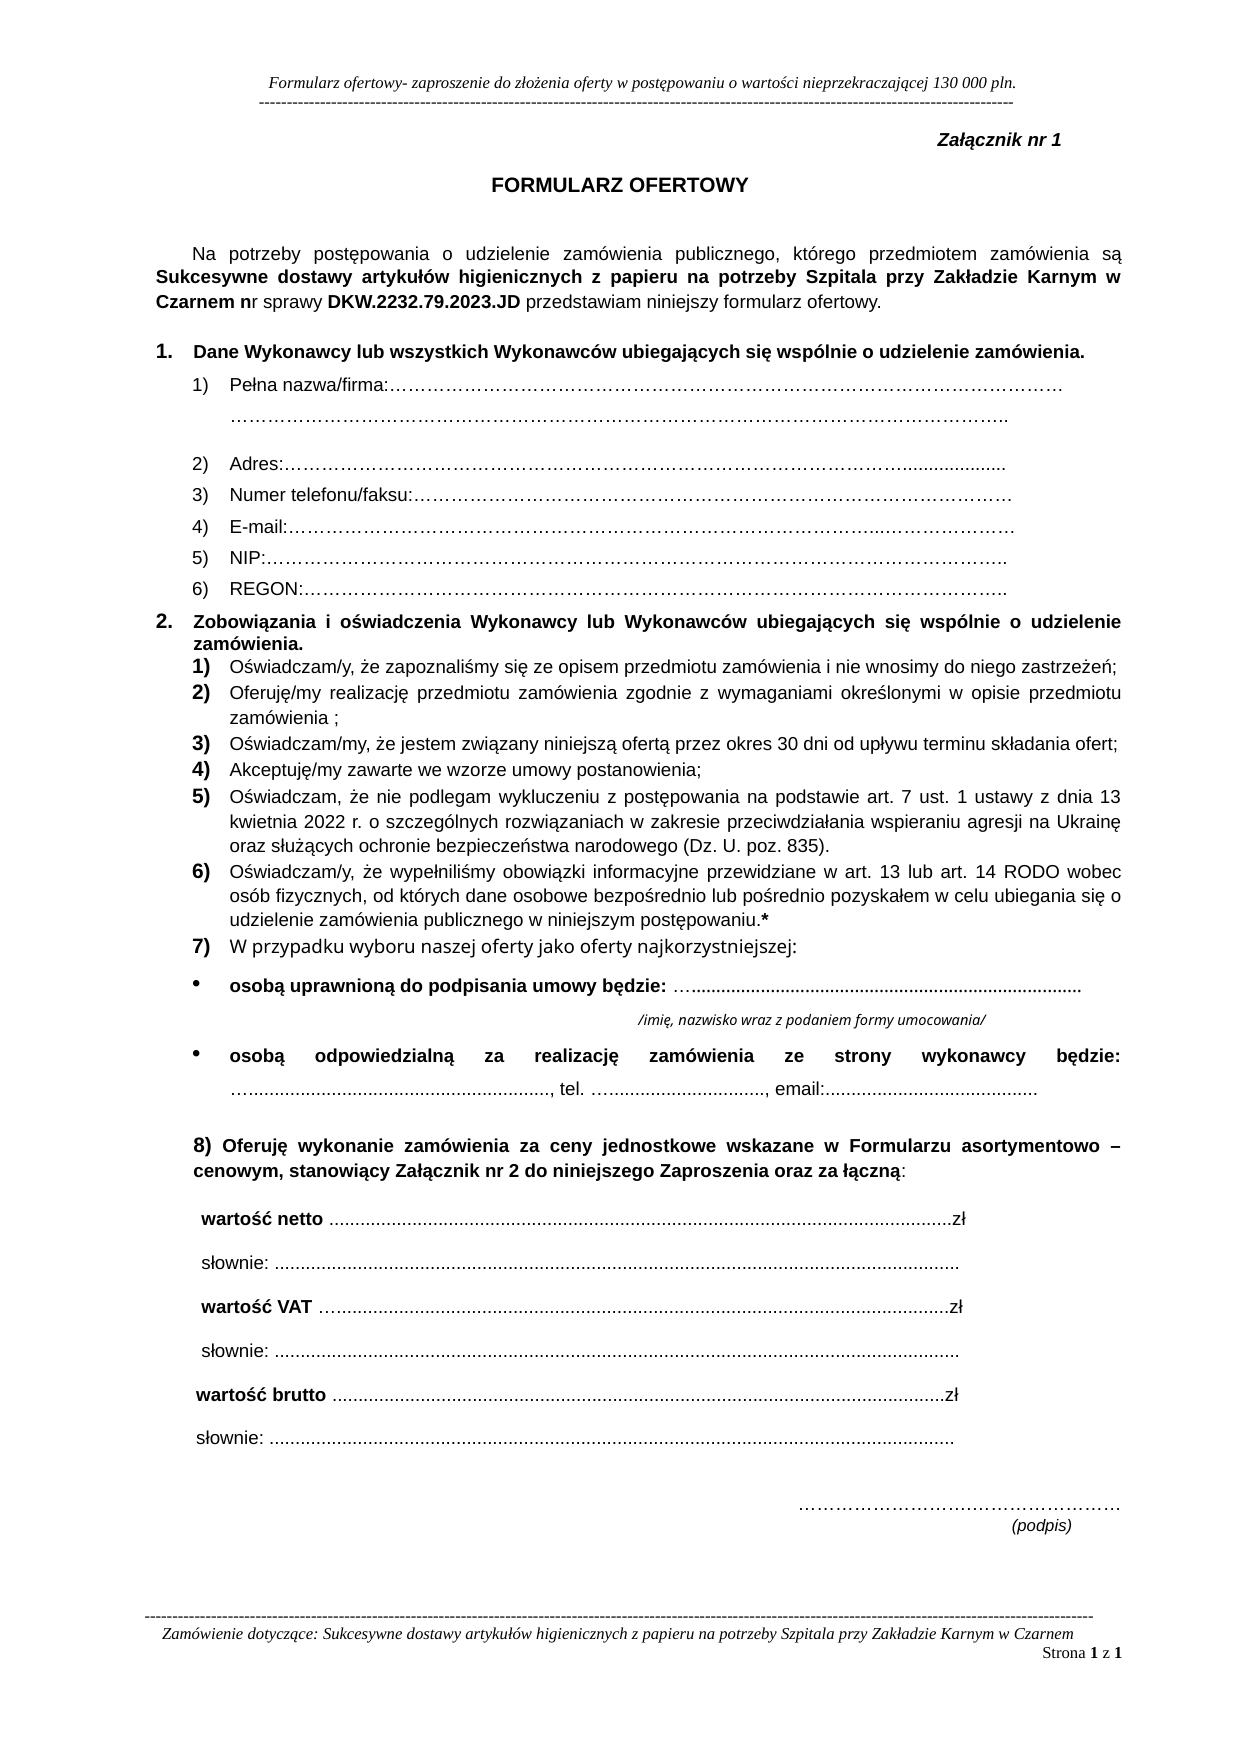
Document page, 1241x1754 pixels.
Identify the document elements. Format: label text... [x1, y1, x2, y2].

text wartość netto ........................................................................................................................zł [118, 1208, 1122, 1229]
list …………………………………………………………………………………………………………….. [229, 405, 1122, 426]
list W przypadku wyboru naszej oferty jako oferty najkorzystniejszej: [192, 934, 1122, 959]
list E-mail:…………………………………………………………………………………...………………… [192, 516, 1122, 537]
text wartość VAT …......................................................................................................................zł [118, 1296, 1122, 1317]
list Pełna nazwa/firma:……………………………………………………………………………………………… [192, 374, 1122, 395]
text słownie: .................................................................................................................................... [118, 1428, 1122, 1449]
list Adres:……………………………………………………………………………………….................... [192, 453, 1122, 474]
list Oświadczam, że nie podlegam wykluczeniu z postępowania na podstawie art. 7 ust. 1 ustawy z dnia 13 kwietnia 2022 r. o szczególnych rozwiązaniach w zakresie przeciwdziałania wspieraniu agresji na Ukrainę oraz służących ochronie bezpieczeństwa narodowego (Dz. U. poz. 835). [192, 785, 1122, 856]
list Numer telefonu/faksu:…………………………………………………………………………………… [192, 485, 1122, 506]
list /imię, nazwisko wraz z podaniem formy umocowania/ [192, 1010, 1122, 1030]
text wartość brutto ......................................................................................................................zł [118, 1384, 1122, 1405]
list REGON:………………………………………………………………………………………………….. [192, 579, 1122, 600]
list 8) Oferuję wykonanie zamówienia za ceny jednostkowe wskazane w Formularzu asortymentowo – cenowym, stanowiący Załącznik nr 2 do niniejszego Zaproszenia oraz za łączną: [193, 1134, 1122, 1181]
list Dane Wykonawcy lub wszystkich Wykonawców ubiegających się wspólnie o udzielenie zamówienia. [156, 339, 1122, 362]
list Zobowiązania i oświadczenia Wykonawcy lub Wykonawców ubiegających się wspólnie o udzielenie zamówienia. [156, 610, 1122, 654]
list Akceptuję/my zawarte we wzorze umowy postanowienia; [192, 758, 1122, 781]
text ……………………….…………………… (podpis) [118, 1494, 1122, 1536]
list osobą uprawnioną do podpisania umowy będzie: ………..………………………………………………………..…… [192, 972, 1122, 997]
list osobą odpowiedzialną za realizację zamówienia ze strony wykonawcy będzie: ….........................................................., tel. ….............................., email:......................................... [192, 1043, 1122, 1099]
list Oświadczam/y, że zapoznaliśmy się ze opisem przedmiotu zamówienia i nie wnosimy do niego zastrzeżeń; [192, 654, 1122, 677]
text słownie: .................................................................................................................................... [118, 1252, 1122, 1273]
list Oferuję/my realizację przedmiotu zamówienia zgodnie z wymaganiami określonymi w opisie przedmiotu zamówienia ; [192, 681, 1122, 728]
text Na potrzeby postępowania o udzielenie zamówienia publicznego, którego przedmiotem zamówienia są Sukcesywne dostawy artykułów higienicznych z papieru na potrzeby Szpitala przy Zakładzie Karnym w Czarnem nr sprawy DKW.2232.79.2023.JD przedstawiam niniejszy formularz ofertowy. [156, 243, 1122, 312]
list Oświadczam/y, że wypełniliśmy obowiązki informacyjne przewidziane w art. 13 lub art. 14 RODO wobec osób fizycznych, od których dane osobowe bezpośrednio lub pośrednio pozyskałem w celu ubiegania się o udzielenie zamówienia publicznego w niniejszym postępowaniu.* [192, 859, 1122, 931]
text FORMULARZ OFERTOWY [118, 173, 1122, 196]
text Załącznik nr 1 [124, 129, 1177, 150]
list Oświadczam/my, że jestem związany niniejszą ofertą przez okres 30 dni od upływu terminu składania ofert; [192, 731, 1122, 754]
text słownie: .................................................................................................................................... [118, 1340, 1122, 1361]
list NIP:……………………………………………………………………………………………………….. [192, 547, 1122, 568]
